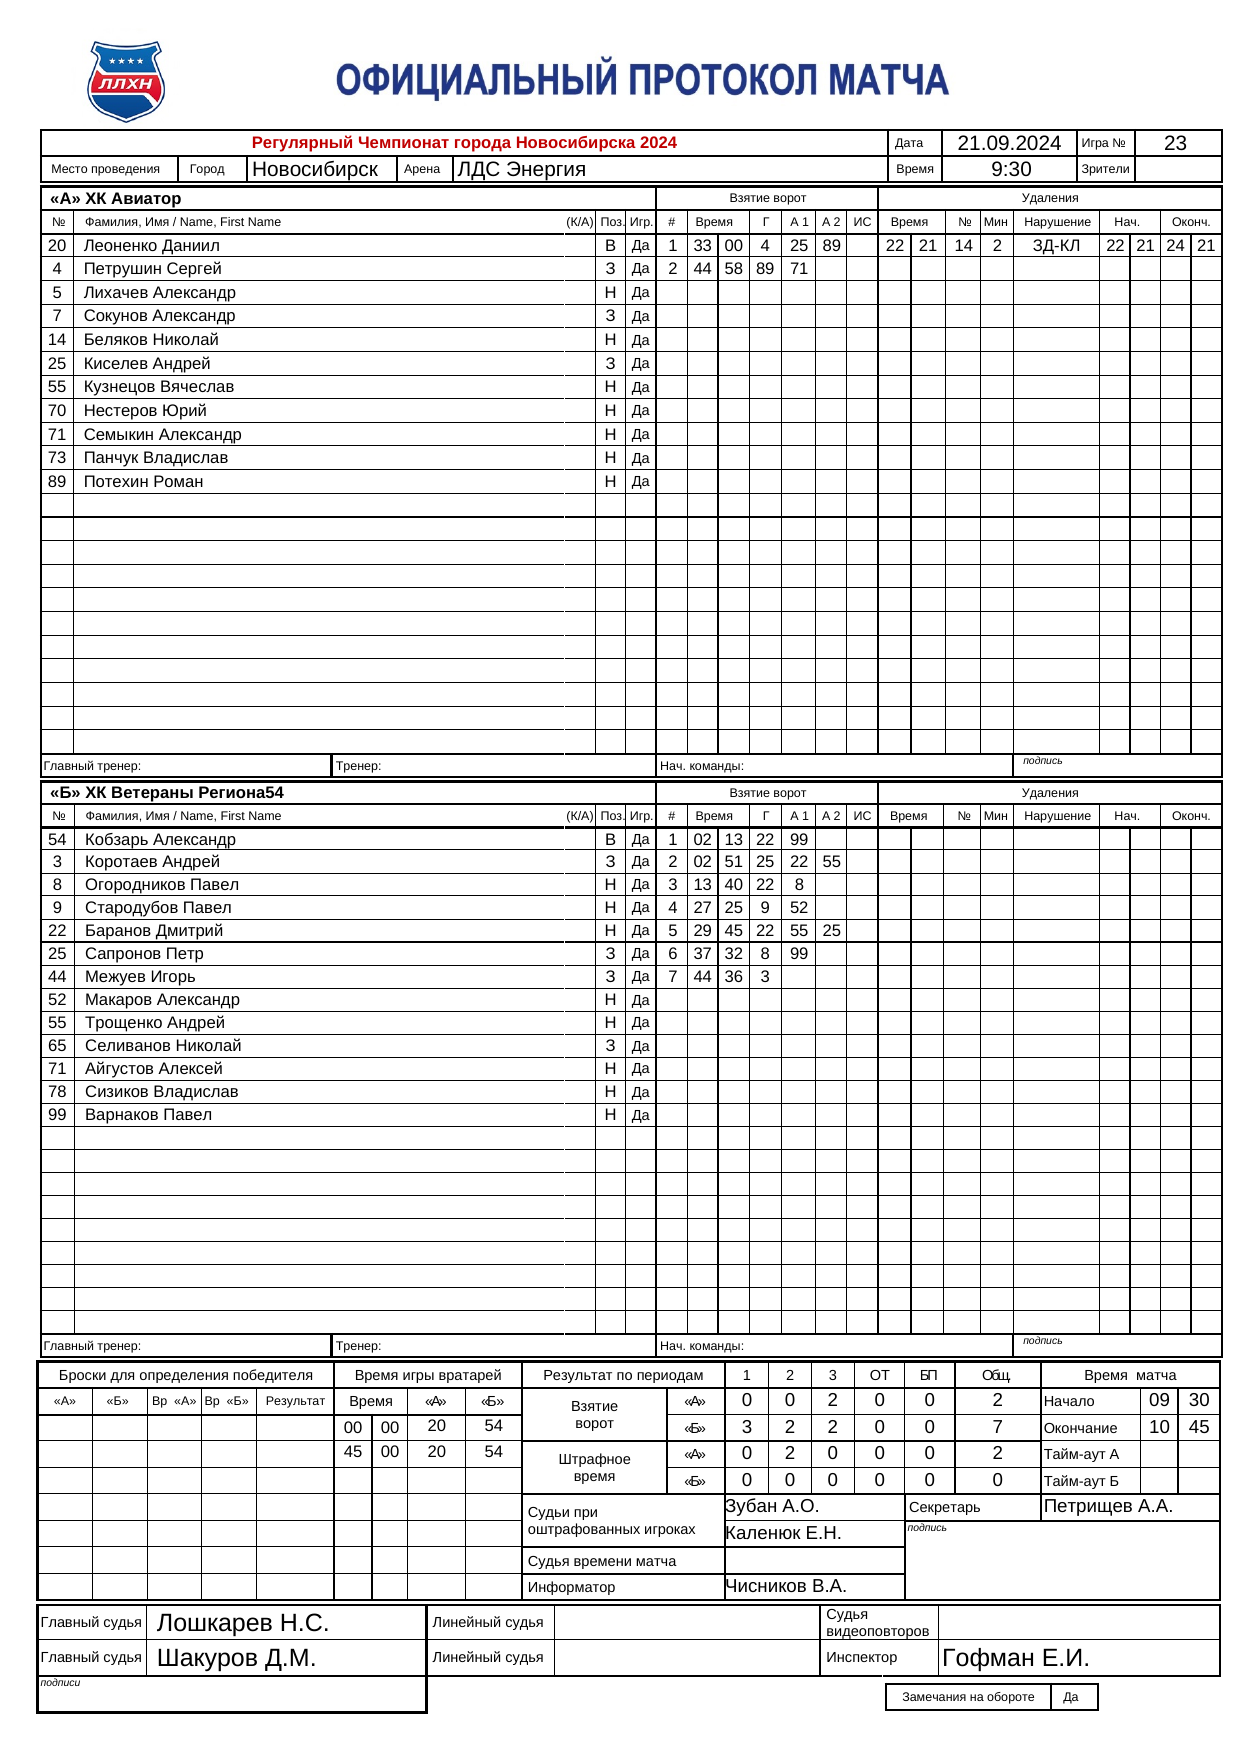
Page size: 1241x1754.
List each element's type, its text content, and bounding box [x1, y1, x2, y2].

table_cell [1131, 1058, 1160, 1079]
table_cell [879, 1265, 910, 1287]
table_cell [1100, 281, 1129, 303]
table_cell [657, 518, 687, 540]
table_header Да [1052, 1685, 1097, 1709]
table_cell [202, 1574, 256, 1599]
table_cell Время [879, 211, 945, 233]
table_header Взятие ворот [657, 783, 877, 803]
table_cell [74, 636, 564, 658]
table_cell [1192, 730, 1221, 753]
table_cell [202, 1521, 256, 1546]
table_cell [912, 1127, 943, 1149]
table_cell [1100, 707, 1129, 729]
table_cell [981, 399, 1013, 422]
table_cell Город [179, 157, 246, 181]
table_cell [1100, 565, 1129, 587]
table_cell [626, 1127, 655, 1149]
table_cell [1161, 1219, 1190, 1241]
table_cell [719, 328, 749, 351]
table_header ОТ [855, 1363, 904, 1387]
table_cell [1100, 1242, 1129, 1264]
table_cell [1131, 328, 1160, 351]
table_cell [847, 1242, 877, 1264]
table_cell [1161, 874, 1190, 895]
table_cell 2 [657, 257, 687, 280]
table_cell [944, 1242, 980, 1264]
table_cell [657, 612, 687, 634]
table_cell ЗД-КЛ [1014, 235, 1099, 256]
table_cell [782, 1288, 815, 1310]
table_cell [202, 1441, 256, 1467]
table_cell Да [626, 966, 655, 987]
table_cell [1131, 920, 1160, 941]
table_cell [657, 1035, 687, 1057]
table_cell [1161, 1265, 1190, 1287]
table_cell 73 [42, 446, 73, 469]
table_cell [565, 1081, 595, 1103]
table_cell 7 [956, 1415, 1040, 1440]
table_cell [782, 1058, 815, 1079]
table_cell [912, 1242, 943, 1264]
table_cell Штрафное время [523, 1442, 666, 1493]
table_cell [688, 659, 717, 682]
table_cell [408, 1494, 465, 1520]
table_cell [1100, 423, 1129, 445]
table_cell [688, 1150, 717, 1172]
table_cell 0 [726, 1468, 768, 1493]
table_cell [565, 989, 595, 1011]
table_cell [981, 376, 1013, 398]
table_cell [42, 518, 73, 540]
table_cell [939, 1606, 1219, 1639]
table_cell [912, 1104, 943, 1126]
table_cell 3 [657, 874, 687, 895]
table_cell [688, 328, 717, 351]
table_cell [373, 1494, 407, 1520]
table_cell [1014, 518, 1099, 540]
table_cell Время [688, 211, 749, 233]
table_cell [688, 1265, 717, 1287]
table_cell [466, 1468, 521, 1493]
table_cell 0 [855, 1468, 904, 1493]
table_cell [688, 376, 717, 398]
table_cell Да [626, 920, 655, 941]
table_cell 70 [42, 399, 73, 422]
table_cell Н [596, 1081, 625, 1103]
table_cell [782, 328, 815, 351]
table_cell [1100, 683, 1129, 706]
table_cell [1014, 874, 1099, 895]
table_cell [1131, 612, 1160, 634]
table_cell [1131, 588, 1160, 611]
table_cell Шакуров Д.М. [147, 1640, 425, 1675]
table_cell [257, 1468, 333, 1493]
table_cell 89 [42, 470, 73, 493]
table_cell [202, 1468, 256, 1493]
table_cell 2 [812, 1415, 854, 1440]
table_cell 99 [42, 1104, 74, 1126]
table_cell [879, 966, 910, 987]
table_cell [912, 423, 945, 445]
table_header 3 [812, 1363, 854, 1387]
table_cell [75, 1288, 564, 1310]
table_cell [879, 446, 910, 469]
table_cell [75, 1311, 564, 1333]
table_cell Время [879, 805, 943, 826]
table_cell 52 [782, 896, 815, 918]
table_cell З [596, 943, 625, 964]
table_cell [657, 446, 687, 469]
table_cell [816, 966, 846, 987]
table_cell [1192, 920, 1221, 941]
table_cell [565, 305, 595, 327]
table_cell Линейный судья [428, 1640, 554, 1675]
table_cell [657, 305, 687, 327]
table_cell [782, 352, 815, 374]
table_cell [373, 1521, 407, 1546]
table_cell [782, 659, 815, 682]
table_cell 9:30 [943, 157, 1076, 181]
table_cell [944, 829, 980, 849]
table_cell [912, 659, 945, 682]
table_header Взятие ворот [657, 188, 877, 209]
table_cell 37 [688, 943, 717, 964]
table_cell 0 [812, 1468, 854, 1493]
table_cell [565, 1288, 595, 1310]
table_cell [1161, 612, 1190, 634]
table_cell [782, 376, 815, 398]
table_cell [879, 659, 910, 682]
table_cell [657, 352, 687, 374]
table_cell [981, 1288, 1013, 1310]
table_cell [1014, 989, 1099, 1011]
table_cell Каленюк Е.Н. [726, 1521, 904, 1546]
table_cell [42, 1242, 74, 1264]
table_cell [1100, 1265, 1129, 1287]
table_cell [1161, 1012, 1190, 1033]
table_cell [912, 850, 943, 872]
table_cell [1014, 850, 1099, 872]
table_cell [1161, 1288, 1190, 1310]
table_cell [335, 1574, 371, 1599]
table_cell [1131, 707, 1160, 729]
table_cell З [596, 305, 625, 327]
table_cell Н [596, 399, 625, 422]
table_cell [657, 541, 687, 564]
table_cell [657, 588, 687, 611]
table_cell Главный тренер: [42, 755, 330, 776]
table_cell [981, 1196, 1013, 1218]
table_cell [912, 896, 943, 918]
table_cell [847, 612, 877, 634]
table_cell [1192, 565, 1221, 587]
table_cell Зрители [1078, 157, 1134, 181]
table_cell [1192, 1104, 1221, 1126]
table_cell 25 [782, 235, 815, 256]
table_cell [879, 541, 910, 564]
table_cell [1131, 1265, 1160, 1287]
table_cell [688, 281, 717, 303]
table_cell [555, 1640, 819, 1675]
table_cell [555, 1606, 819, 1639]
table_cell [1131, 423, 1160, 445]
table_cell [596, 588, 625, 611]
table_cell В [596, 235, 625, 256]
table_cell [847, 920, 877, 941]
table_cell З [596, 1035, 625, 1057]
table_cell [719, 659, 749, 682]
table_cell (К/А) [565, 805, 595, 826]
table_cell 0 [905, 1442, 954, 1467]
table_header 21.09.2024 [943, 131, 1076, 155]
table_cell Чисников В.А. [726, 1575, 904, 1599]
table_cell [981, 659, 1013, 682]
table_cell [1161, 989, 1190, 1011]
table_cell [1131, 943, 1160, 964]
table_cell [912, 943, 943, 964]
table_cell [1099, 1682, 1220, 1711]
table_cell [750, 730, 781, 753]
table_cell [42, 1311, 74, 1333]
table_cell [816, 1265, 846, 1287]
table_cell [74, 612, 564, 634]
table_cell [847, 1173, 877, 1195]
table_cell (К/А) [565, 211, 595, 233]
table_cell [596, 707, 625, 729]
table_cell [944, 1219, 980, 1241]
table_cell [1192, 257, 1221, 280]
table_cell # [657, 211, 687, 233]
table_cell 2 [956, 1389, 1040, 1413]
table_cell [912, 494, 945, 516]
table_cell [565, 565, 595, 587]
table_cell Кобзарь Александр [75, 829, 564, 849]
table_cell 20 [408, 1416, 465, 1440]
table_cell Н [596, 328, 625, 351]
table_cell [257, 1547, 333, 1573]
table_cell Мин [981, 805, 1013, 826]
table_cell [981, 1265, 1013, 1287]
table_cell [816, 281, 846, 303]
table_cell [1192, 399, 1221, 422]
table_cell 2 [956, 1442, 1040, 1467]
table_cell [1192, 1127, 1221, 1149]
table_cell [1131, 989, 1160, 1011]
table_cell Начало [1042, 1389, 1140, 1413]
table_cell Линейный судья [428, 1606, 554, 1639]
table_cell [1192, 943, 1221, 964]
table_cell [148, 1416, 201, 1440]
table_cell Да [626, 257, 655, 280]
table_cell Поз. [596, 805, 625, 826]
table_cell [981, 352, 1013, 374]
table_cell [981, 1242, 1013, 1264]
table_cell [596, 1265, 625, 1287]
table_cell [596, 683, 625, 706]
table_cell [1100, 518, 1129, 540]
table_cell З [596, 257, 625, 280]
table_cell [1192, 829, 1221, 849]
table_cell [782, 1150, 815, 1172]
table_cell [257, 1494, 333, 1520]
table_cell [1100, 636, 1129, 658]
table_cell Нарушение [1014, 211, 1099, 233]
table_cell [981, 328, 1013, 351]
table_cell [847, 257, 877, 280]
table_cell [879, 305, 910, 327]
table_cell [816, 683, 846, 706]
table_cell [42, 612, 73, 634]
table_cell [657, 730, 687, 753]
table_cell [816, 1311, 846, 1333]
table_cell [847, 1288, 877, 1310]
table_cell [1100, 1012, 1129, 1033]
table_cell 1 [657, 235, 687, 256]
table_cell 71 [782, 257, 815, 280]
table_cell [657, 328, 687, 351]
table_cell [466, 1494, 521, 1520]
table_cell [1100, 1104, 1129, 1126]
table_cell [816, 1242, 846, 1264]
table_cell [981, 1150, 1013, 1172]
table_cell [565, 1127, 595, 1149]
table_cell [42, 565, 73, 587]
table_cell [912, 328, 945, 351]
table_cell Н [596, 423, 625, 445]
table_cell [946, 636, 980, 658]
table_cell [946, 659, 980, 682]
table_cell Вр «Б» [202, 1389, 256, 1413]
table_cell [42, 707, 73, 729]
table_cell [879, 518, 910, 540]
table_cell [1100, 352, 1129, 374]
table_cell Фамилия, Имя / Name, First Name [74, 211, 565, 233]
table_cell [1192, 1265, 1221, 1287]
table_cell З [596, 966, 625, 987]
table_cell [719, 470, 749, 493]
table_cell [148, 1521, 201, 1546]
table_cell [626, 1150, 655, 1172]
table_cell [1179, 1468, 1219, 1493]
table_cell [1014, 1288, 1099, 1310]
table_cell [847, 943, 877, 964]
table_cell Макаров Александр [75, 989, 564, 1011]
table_cell [816, 1081, 846, 1103]
table_cell [750, 1196, 781, 1218]
table_cell [688, 1288, 717, 1310]
table_cell [816, 1012, 846, 1033]
table_cell [1100, 966, 1129, 987]
table_cell № [42, 805, 74, 826]
table_cell [750, 1104, 781, 1126]
table_cell Да [626, 989, 655, 1011]
table_cell [879, 1219, 910, 1241]
table_cell Арена [398, 157, 452, 181]
table_cell [912, 1196, 943, 1218]
table_cell Да [626, 1035, 655, 1057]
table_cell [42, 541, 73, 564]
table_cell [596, 494, 625, 516]
table_cell [750, 352, 781, 374]
table_cell [816, 376, 846, 398]
table_cell [879, 683, 910, 706]
table_cell [1192, 541, 1221, 564]
table_cell 0 [855, 1415, 904, 1440]
table_cell «Б» [668, 1415, 724, 1440]
table_cell [1014, 829, 1099, 849]
table_cell [1100, 1035, 1129, 1057]
table_cell [1100, 1288, 1129, 1310]
table_cell [1161, 1104, 1190, 1126]
table_cell [688, 352, 717, 374]
table_cell [1192, 874, 1221, 895]
table_cell [93, 1494, 147, 1520]
table_cell [719, 541, 749, 564]
table_cell [879, 1058, 910, 1079]
table_cell [1131, 683, 1160, 706]
table_cell Огородников Павел [75, 874, 564, 895]
table_cell [879, 920, 910, 941]
table_cell [1192, 1035, 1221, 1057]
table_cell [816, 896, 846, 918]
table_cell [782, 1242, 815, 1264]
table_cell [750, 1058, 781, 1079]
table_cell Да [626, 305, 655, 327]
table_cell 0 [905, 1415, 954, 1440]
table_cell [816, 989, 846, 1011]
table_cell [1014, 376, 1099, 398]
table_cell [1014, 1127, 1099, 1149]
table_cell [816, 829, 846, 849]
table_cell [946, 352, 980, 374]
table_cell [626, 1219, 655, 1241]
table_cell [1161, 1035, 1190, 1057]
table_cell [944, 1012, 980, 1033]
table_cell [847, 352, 877, 374]
table_cell [373, 1574, 407, 1599]
table_cell [257, 1574, 333, 1599]
table_cell [1014, 1242, 1099, 1264]
table_cell [93, 1416, 147, 1440]
table_cell [565, 423, 595, 445]
table_cell [750, 588, 781, 611]
table_cell [1161, 920, 1190, 941]
table_cell [688, 730, 717, 753]
table_cell [565, 850, 595, 872]
table_cell Гофман Е.И. [939, 1640, 1219, 1675]
table_cell [657, 636, 687, 658]
table_cell [1161, 1196, 1190, 1218]
table_cell [879, 423, 910, 445]
table_cell 27 [688, 896, 717, 918]
table_cell [847, 494, 877, 516]
table_cell [93, 1547, 147, 1573]
table_cell [1192, 1311, 1221, 1333]
table_cell [782, 446, 815, 469]
table_cell [1014, 920, 1099, 941]
table_cell [879, 730, 910, 753]
table_cell [42, 588, 73, 611]
table_cell [596, 1150, 625, 1172]
table_cell [1161, 565, 1190, 587]
table_cell [847, 989, 877, 1011]
table_cell [565, 1012, 595, 1033]
table_cell [1161, 328, 1190, 351]
table_cell [1192, 896, 1221, 918]
table_cell [1100, 1150, 1129, 1172]
table_cell 65 [42, 1035, 74, 1057]
table_cell 33 [688, 235, 717, 256]
table_cell Беляков Николай [74, 328, 564, 351]
table_cell [626, 1196, 655, 1218]
table_cell Да [626, 1081, 655, 1103]
table_cell [879, 707, 910, 729]
table_cell [1161, 730, 1190, 753]
table_cell [847, 588, 877, 611]
table_cell [944, 874, 980, 895]
table_cell [847, 518, 877, 540]
table_cell [1192, 966, 1221, 987]
table_cell [847, 659, 877, 682]
table_cell [1100, 1219, 1129, 1241]
table_cell [1131, 1288, 1160, 1310]
table_cell 21 [1131, 235, 1160, 256]
table_cell [946, 470, 980, 493]
table_cell [75, 1196, 564, 1218]
table_cell [335, 1547, 371, 1573]
table_cell [1131, 850, 1160, 872]
table_cell [657, 1081, 687, 1103]
table_cell [688, 588, 717, 611]
table_cell [373, 1547, 407, 1573]
table_cell [847, 235, 877, 256]
table_cell [1131, 896, 1160, 918]
table_cell [565, 920, 595, 941]
table_cell [750, 989, 781, 1011]
table_cell [688, 1035, 717, 1057]
table_cell [719, 683, 749, 706]
table_cell [1161, 541, 1190, 564]
table_cell [1014, 1035, 1099, 1057]
table_cell [657, 494, 687, 516]
table_cell [719, 1058, 749, 1079]
table_cell [657, 659, 687, 682]
table_cell [816, 730, 846, 753]
table_cell [1192, 1242, 1221, 1264]
table_cell [373, 1468, 407, 1493]
table_cell [1192, 328, 1221, 351]
table_cell [912, 399, 945, 422]
table_cell [847, 1196, 877, 1218]
table_cell 40 [719, 874, 749, 895]
table_cell [1100, 399, 1129, 422]
table_cell [74, 494, 564, 516]
table_cell [93, 1441, 147, 1467]
table_cell 20 [42, 235, 73, 256]
table_cell [847, 874, 877, 895]
table_cell [1161, 305, 1190, 327]
table_cell [912, 1265, 943, 1287]
table_cell [1161, 281, 1190, 303]
table_cell 2 [657, 850, 687, 872]
table_cell [1179, 1441, 1219, 1467]
table_cell 22 [750, 874, 781, 895]
table_cell [1100, 730, 1129, 753]
table_cell [42, 683, 73, 706]
table_cell Да [626, 446, 655, 469]
table_cell [750, 470, 781, 493]
table_cell [202, 1416, 256, 1440]
table_cell [912, 257, 945, 280]
table_cell [1014, 683, 1099, 706]
table_cell [1014, 1311, 1099, 1333]
table_cell [782, 470, 815, 493]
table_cell [1161, 470, 1190, 493]
table_cell [816, 565, 846, 587]
table_cell «А» [668, 1389, 724, 1413]
table_cell 0 [956, 1468, 1040, 1493]
table_cell [847, 328, 877, 351]
table_cell Оконч. [1161, 805, 1221, 826]
table_cell [879, 1081, 910, 1103]
table_cell [626, 730, 655, 753]
table_cell [688, 1196, 717, 1218]
table_cell [782, 966, 815, 987]
table_cell [879, 636, 910, 658]
table_cell [879, 1242, 910, 1264]
table_cell [782, 1012, 815, 1033]
table_cell [719, 1173, 749, 1195]
table_cell [816, 1035, 846, 1057]
table_cell «Б » [466, 1389, 521, 1413]
table_cell Нач. [1100, 805, 1160, 826]
table_cell [1192, 1012, 1221, 1033]
table_cell [726, 1548, 904, 1573]
table_cell Петрищев А.А. [1042, 1495, 1219, 1520]
table_cell [912, 470, 945, 493]
table_cell [466, 1574, 521, 1599]
table_cell [981, 281, 1013, 303]
table_cell [879, 1104, 910, 1126]
table_cell [816, 1127, 846, 1149]
table_cell Инспектор [821, 1640, 938, 1675]
table_cell «Б» [93, 1389, 147, 1413]
table_cell [565, 281, 595, 303]
table_cell [847, 565, 877, 587]
table_cell [981, 1104, 1013, 1126]
table_cell [565, 730, 595, 753]
table_cell [981, 446, 1013, 469]
table_cell [847, 1150, 877, 1172]
table_cell Панчук Владислав [74, 446, 564, 469]
table_cell [657, 423, 687, 445]
table_cell [1161, 588, 1190, 611]
table_cell [1141, 1441, 1177, 1467]
table_cell [74, 683, 564, 706]
table_cell [1100, 1173, 1129, 1195]
table_cell [657, 565, 687, 587]
picture [5, 28, 1179, 129]
table_cell [1131, 352, 1160, 374]
table_cell 22 [42, 920, 74, 941]
table_cell ЛДС Энергия [454, 157, 887, 181]
table_cell [1014, 352, 1099, 374]
table_cell [750, 376, 781, 398]
table_cell [657, 1265, 687, 1287]
table_cell [1161, 257, 1190, 280]
table_cell [944, 989, 980, 1011]
table_cell [1100, 1081, 1129, 1103]
table_cell [981, 612, 1013, 634]
table_cell [1100, 257, 1129, 280]
table_cell 00 [335, 1416, 371, 1440]
table_cell [944, 943, 980, 964]
table_cell [1100, 850, 1129, 872]
table_cell [816, 423, 846, 445]
table_cell [565, 1173, 595, 1195]
table_cell [408, 1574, 465, 1599]
table_cell [879, 829, 910, 849]
table_cell Время [889, 157, 941, 181]
table_cell 22 [1100, 235, 1129, 256]
table_cell «Б» [668, 1468, 724, 1493]
table_cell [75, 1127, 564, 1149]
table_cell [466, 1547, 521, 1573]
table_cell [42, 730, 73, 753]
table_cell [688, 423, 717, 445]
table_cell Н [596, 874, 625, 895]
table_cell [626, 636, 655, 658]
table_cell [657, 1242, 687, 1264]
table_cell Трощенко Андрей [75, 1012, 564, 1033]
table_cell [879, 1196, 910, 1218]
table_cell [719, 565, 749, 587]
table_cell [688, 683, 717, 706]
table_cell [981, 1081, 1013, 1103]
table_header Общ. [956, 1363, 1040, 1387]
table_cell Тренер: [333, 1335, 655, 1356]
table_cell [883, 1677, 1220, 1681]
table_cell [148, 1441, 201, 1467]
table_cell 55 [42, 376, 73, 398]
table_cell [688, 565, 717, 587]
table_cell [847, 1035, 877, 1057]
table_cell [912, 281, 945, 303]
table_cell [946, 518, 980, 540]
table_cell [428, 1677, 882, 1711]
table_cell [912, 1081, 943, 1103]
table_cell [1131, 470, 1160, 493]
table_cell [946, 305, 980, 327]
table_cell [93, 1574, 147, 1599]
table_cell 99 [782, 829, 815, 849]
table_cell [657, 1104, 687, 1126]
table_cell [946, 423, 980, 445]
table_cell [74, 518, 564, 540]
table_cell [750, 1311, 781, 1333]
table_cell [879, 328, 910, 351]
table_cell [688, 305, 717, 327]
table_cell [912, 446, 945, 469]
table_cell [1100, 588, 1129, 611]
table_cell [782, 541, 815, 564]
table_cell [688, 1058, 717, 1079]
table_cell [719, 1104, 749, 1126]
table_cell [847, 1127, 877, 1149]
table_cell Селиванов Николай [75, 1035, 564, 1057]
table_cell [847, 1265, 877, 1287]
table_cell [626, 683, 655, 706]
table_cell [688, 1104, 717, 1126]
table_cell [1131, 1012, 1160, 1033]
table_cell [750, 1035, 781, 1057]
table_cell [1192, 612, 1221, 634]
table_cell [750, 1173, 781, 1195]
table_cell [657, 683, 687, 706]
table_cell [74, 541, 564, 564]
table_cell [879, 1311, 910, 1333]
table_cell 25 [42, 352, 73, 374]
table_cell 45 [335, 1441, 371, 1467]
table_cell [42, 494, 73, 516]
table_cell [879, 1127, 910, 1149]
table_cell [1100, 920, 1129, 941]
table_cell [719, 423, 749, 445]
table_cell [750, 1219, 781, 1241]
table_cell [847, 446, 877, 469]
table_cell [688, 494, 717, 516]
table_cell [1161, 1127, 1190, 1149]
table_cell Да [626, 1012, 655, 1033]
table_cell [944, 1196, 980, 1218]
table_cell Да [626, 1104, 655, 1126]
table_cell [657, 1127, 687, 1149]
table_cell Н [596, 1058, 625, 1079]
table_cell [42, 1219, 74, 1241]
table_cell [596, 1127, 625, 1149]
table_cell [981, 470, 1013, 493]
table_cell [1161, 850, 1190, 872]
table_cell Сокунов Александр [74, 305, 564, 327]
table_cell [1161, 518, 1190, 540]
table_cell [946, 612, 980, 634]
table_cell [1161, 1242, 1190, 1264]
table_cell [657, 1311, 687, 1333]
table_cell [657, 1288, 687, 1310]
table_cell [946, 541, 980, 564]
table_cell Секретарь [906, 1495, 1040, 1520]
table_cell № [946, 211, 980, 233]
table_cell [816, 874, 846, 895]
table_cell [1014, 399, 1099, 422]
table_cell [657, 1196, 687, 1218]
table_cell [688, 1219, 717, 1241]
table_cell подписи [39, 1677, 425, 1711]
table_cell [981, 1173, 1013, 1195]
table_cell [879, 1173, 910, 1195]
table_cell [39, 1494, 92, 1520]
table_cell [1192, 1150, 1221, 1172]
table_cell [1014, 257, 1099, 280]
table_cell [565, 966, 595, 987]
table_cell [879, 470, 910, 493]
table_cell [782, 1311, 815, 1333]
table_cell [946, 588, 980, 611]
table_cell [981, 874, 1013, 895]
table_cell [981, 518, 1013, 540]
table_cell [1192, 1219, 1221, 1241]
table_cell 0 [812, 1442, 854, 1467]
table_cell [981, 1012, 1013, 1033]
table_cell [1100, 1127, 1129, 1149]
table_cell Стародубов Павел [75, 896, 564, 918]
table_cell [750, 281, 781, 303]
table_cell Кузнецов Вячеслав [74, 376, 564, 398]
table_cell [565, 1150, 595, 1172]
table_cell 8 [782, 874, 815, 895]
table_cell [596, 730, 625, 753]
table_cell 00 [719, 235, 749, 256]
table_cell [719, 305, 749, 327]
table_cell Судья видеоповторов [821, 1606, 938, 1639]
table_cell [688, 1311, 717, 1333]
table_cell Оконч. [1161, 211, 1221, 233]
table_cell [816, 305, 846, 327]
table_cell [981, 707, 1013, 729]
table_cell [1161, 1311, 1190, 1333]
table_cell [1192, 494, 1221, 516]
table_cell Да [626, 235, 655, 256]
table_cell З [596, 850, 625, 872]
table_cell Да [626, 352, 655, 374]
table_cell [1100, 376, 1129, 398]
table_cell [626, 1311, 655, 1333]
table_cell [879, 399, 910, 422]
table_cell Н [596, 281, 625, 303]
table_cell 44 [42, 966, 74, 987]
table_cell 21 [912, 235, 945, 256]
table_cell 45 [1179, 1415, 1219, 1440]
table_cell [912, 376, 945, 398]
table_cell [750, 1265, 781, 1287]
table_cell [1014, 966, 1099, 987]
table_cell подпись [1014, 755, 1221, 776]
table_cell [1161, 446, 1190, 469]
table_cell 09 [1141, 1389, 1177, 1413]
table_cell [1192, 376, 1221, 398]
table_cell [688, 518, 717, 540]
table_cell [981, 730, 1013, 753]
table_cell [565, 612, 595, 634]
table_cell [74, 730, 564, 753]
table_cell [565, 235, 595, 256]
table_cell [596, 518, 625, 540]
table_cell [981, 305, 1013, 327]
table_cell [1014, 423, 1099, 445]
table_cell [719, 989, 749, 1011]
table_cell [879, 989, 910, 1011]
table_cell 29 [688, 920, 717, 941]
table_cell [816, 659, 846, 682]
table_cell [719, 1150, 749, 1172]
table_cell Н [596, 896, 625, 918]
table_cell [1014, 494, 1099, 516]
table_cell А 2 [816, 211, 846, 233]
table_cell В [596, 829, 625, 849]
table_cell Да [626, 943, 655, 964]
table_cell 0 [905, 1468, 954, 1493]
table_cell [1100, 1058, 1129, 1079]
table_cell Н [596, 446, 625, 469]
table_cell [408, 1521, 465, 1546]
table_cell 22 [750, 920, 781, 941]
table_cell [466, 1521, 521, 1546]
table_cell «А» [668, 1442, 724, 1467]
table_cell Информатор [523, 1575, 724, 1599]
table_cell [1131, 1173, 1160, 1195]
table_cell [1014, 896, 1099, 918]
table_cell [565, 470, 595, 493]
table_cell [816, 612, 846, 634]
table_cell [1014, 470, 1099, 493]
table_cell Сизиков Владислав [75, 1081, 564, 1103]
table_header 2 [769, 1363, 811, 1387]
table_cell Судья времени матча [523, 1548, 724, 1573]
table_cell [847, 1058, 877, 1079]
table_cell [565, 1311, 595, 1333]
table_cell [981, 896, 1013, 918]
table_cell [75, 1242, 564, 1264]
table_cell [847, 636, 877, 658]
table_cell [750, 636, 781, 658]
table_cell [782, 1035, 815, 1057]
table_cell [688, 470, 717, 493]
table_cell [257, 1441, 333, 1467]
table_cell [596, 541, 625, 564]
table_cell [657, 707, 687, 729]
table_cell [782, 494, 815, 516]
table_cell 0 [769, 1389, 811, 1413]
table_cell Н [596, 989, 625, 1011]
table_cell [42, 1173, 74, 1195]
table_cell [1192, 1196, 1221, 1218]
table_cell [39, 1468, 92, 1493]
table_cell 44 [688, 966, 717, 987]
table_cell [565, 636, 595, 658]
table_cell [565, 1104, 595, 1126]
table_cell [688, 399, 717, 422]
table_cell [39, 1416, 92, 1440]
table_cell Н [596, 470, 625, 493]
table_cell [1131, 730, 1160, 753]
table_cell [75, 1150, 564, 1172]
table_cell [847, 896, 877, 918]
table_cell [847, 829, 877, 849]
table_cell [847, 423, 877, 445]
table_cell Нач. [1100, 211, 1160, 233]
table_cell [1136, 157, 1221, 181]
table_cell [565, 1196, 595, 1218]
table_cell [946, 446, 980, 469]
table_cell [816, 1219, 846, 1241]
table_cell [847, 470, 877, 493]
table_cell [596, 1311, 625, 1333]
table_header Игра № [1078, 131, 1134, 155]
table_cell [816, 943, 846, 964]
table_cell Место проведения [42, 157, 177, 181]
table_cell 2 [812, 1389, 854, 1413]
table_cell [1192, 636, 1221, 658]
table_cell [879, 588, 910, 611]
table_cell [565, 707, 595, 729]
table_cell [816, 541, 846, 564]
table_cell [912, 1150, 943, 1172]
table_cell [565, 896, 595, 918]
table_cell Да [626, 850, 655, 872]
table_cell [847, 1219, 877, 1241]
table_cell [847, 1012, 877, 1033]
table_cell [1014, 636, 1099, 658]
table_cell 2 [769, 1415, 811, 1440]
table_cell [981, 943, 1013, 964]
table_cell [1131, 1035, 1160, 1057]
table_cell [782, 423, 815, 445]
table_cell Игр. [626, 211, 655, 233]
table_cell [1192, 989, 1221, 1011]
table_cell [1161, 636, 1190, 658]
table_cell [42, 1265, 74, 1287]
table_header Результат по периодам [523, 1363, 724, 1387]
table_cell 25 [816, 920, 846, 941]
table_cell [626, 1173, 655, 1195]
table_cell [1100, 305, 1129, 327]
table_cell [657, 989, 687, 1011]
table_cell [879, 565, 910, 587]
table_cell [565, 659, 595, 682]
table_cell 0 [855, 1442, 904, 1467]
table_cell Потехин Роман [74, 470, 564, 493]
table_cell [657, 1012, 687, 1033]
table_cell [565, 683, 595, 706]
table_cell [981, 850, 1013, 872]
table_cell [565, 1035, 595, 1057]
table_cell [1014, 1104, 1099, 1126]
table_cell [750, 707, 781, 729]
table_cell Зубан А.О. [726, 1495, 904, 1520]
table_cell [1131, 659, 1160, 682]
table_cell [565, 1058, 595, 1079]
table_cell [719, 1265, 749, 1287]
table_cell [657, 470, 687, 493]
table_cell 58 [719, 257, 749, 280]
table_cell [879, 896, 910, 918]
table_cell [946, 565, 980, 587]
table_cell ИС [847, 805, 877, 826]
table_cell [1192, 352, 1221, 374]
table_cell 3 [726, 1415, 768, 1440]
table_cell 02 [688, 829, 717, 849]
table_cell [1161, 1081, 1190, 1103]
table_cell [912, 1173, 943, 1195]
table_cell [981, 1127, 1013, 1149]
table_cell [946, 281, 980, 303]
table_cell Леоненко Даниил [74, 235, 564, 256]
table_cell 71 [42, 1058, 74, 1079]
table_cell 14 [946, 235, 980, 256]
table_cell Время [688, 805, 749, 826]
table_header Время игры вратарей [335, 1363, 521, 1387]
table_cell 00 [373, 1441, 407, 1467]
table_cell [782, 636, 815, 658]
table_cell 3 [42, 850, 74, 872]
table_cell Семыкин Александр [74, 423, 564, 445]
table_cell [847, 683, 877, 706]
table_cell [1161, 1150, 1190, 1172]
table_cell [1014, 446, 1099, 469]
table_cell 4 [750, 235, 781, 256]
table_cell [565, 1265, 595, 1287]
table_cell [596, 1173, 625, 1195]
table_cell [750, 541, 781, 564]
table_cell «А» [39, 1389, 92, 1413]
table_cell [912, 1035, 943, 1057]
table_cell [335, 1494, 371, 1520]
table_cell Баранов Дмитрий [75, 920, 564, 941]
table_cell [981, 565, 1013, 587]
table_cell [257, 1521, 333, 1546]
table_cell [719, 1311, 749, 1333]
table_cell [719, 281, 749, 303]
table_cell [1161, 829, 1190, 849]
table_cell [782, 399, 815, 422]
table_cell [148, 1574, 201, 1599]
table_cell А 1 [782, 211, 815, 233]
table_cell 25 [719, 896, 749, 918]
table_cell 0 [905, 1389, 954, 1413]
table_cell [1192, 850, 1221, 872]
table_cell № [42, 211, 73, 233]
table_cell [944, 1150, 980, 1172]
table_cell [912, 612, 945, 634]
table_cell [626, 518, 655, 540]
table_cell [565, 518, 595, 540]
table_cell 51 [719, 850, 749, 872]
table_cell [782, 1104, 815, 1126]
table_cell Окончание [1042, 1415, 1140, 1440]
table_cell [565, 352, 595, 374]
table_cell [946, 399, 980, 422]
table_cell «А» [408, 1389, 465, 1413]
table_cell 10 [1141, 1415, 1177, 1440]
table_cell [847, 730, 877, 753]
table_cell [944, 966, 980, 987]
table_cell [596, 1219, 625, 1241]
table_cell [944, 1081, 980, 1103]
table_cell [1014, 588, 1099, 611]
table_cell [912, 352, 945, 374]
table_cell [1192, 470, 1221, 493]
table_cell [75, 1219, 564, 1241]
table_cell [1100, 896, 1129, 918]
table_cell [657, 1150, 687, 1172]
table_cell [1014, 659, 1099, 682]
table_cell [626, 612, 655, 634]
table_header 23 [1136, 131, 1221, 155]
table_header Регулярный Чемпионат города Новосибирска 2024 [42, 131, 887, 155]
table_cell Мин [981, 211, 1013, 233]
table_cell [719, 518, 749, 540]
table_cell [944, 850, 980, 872]
table_cell [1161, 1173, 1190, 1195]
table_cell [719, 376, 749, 398]
table_cell [565, 399, 595, 422]
table_cell [782, 730, 815, 753]
table_cell [944, 1173, 980, 1195]
table_cell [782, 518, 815, 540]
table_cell [719, 588, 749, 611]
table_cell [1161, 399, 1190, 422]
table_header Время матча [1042, 1363, 1219, 1387]
table_cell [719, 612, 749, 634]
table_cell [879, 612, 910, 634]
table_cell [596, 612, 625, 634]
table_cell [981, 257, 1013, 280]
table_cell [981, 966, 1013, 987]
table_cell [750, 494, 781, 516]
table_cell [750, 305, 781, 327]
table_cell 54 [466, 1416, 521, 1440]
table_cell 20 [408, 1441, 465, 1467]
table_cell Варнаков Павел [75, 1104, 564, 1126]
table_cell [879, 376, 910, 398]
table_cell [847, 1104, 877, 1126]
table_cell [944, 1127, 980, 1149]
table_cell [719, 730, 749, 753]
table_cell [1131, 305, 1160, 327]
table_cell [93, 1521, 147, 1546]
table_cell [1014, 707, 1099, 729]
table_cell # [657, 805, 687, 826]
table_cell [912, 730, 945, 753]
table_header Дата [889, 131, 941, 155]
table_cell 24 [1161, 235, 1190, 256]
table_cell 02 [688, 850, 717, 872]
table_cell [626, 494, 655, 516]
table_cell [626, 659, 655, 682]
table_cell [719, 446, 749, 469]
table_cell [912, 683, 945, 706]
table_cell [750, 565, 781, 587]
table_cell [847, 376, 877, 398]
table_cell 32 [719, 943, 749, 964]
table_cell Да [626, 1058, 655, 1079]
table_cell [719, 1219, 749, 1241]
table_cell Лошкарев Н.С. [147, 1606, 425, 1639]
table_cell 4 [657, 896, 687, 918]
table_cell [1014, 612, 1099, 634]
table_cell [1131, 518, 1160, 540]
table_cell [74, 588, 564, 611]
table_cell [1014, 281, 1099, 303]
table_cell [719, 1035, 749, 1057]
table_cell [1131, 446, 1160, 469]
table_cell [816, 1150, 846, 1172]
table_cell [1014, 1058, 1099, 1079]
table_cell [565, 829, 595, 849]
table_cell Петрушин Сергей [74, 257, 564, 280]
table_cell 6 [657, 943, 687, 964]
table_cell [719, 1081, 749, 1103]
table_cell [1014, 565, 1099, 587]
table_cell [39, 1441, 92, 1467]
table_header БП [905, 1363, 954, 1387]
table_cell [981, 829, 1013, 849]
table_cell [719, 1127, 749, 1149]
table_cell [1131, 966, 1160, 987]
table_cell [847, 707, 877, 729]
table_cell [944, 920, 980, 941]
table_cell [719, 1288, 749, 1310]
table_cell [719, 636, 749, 658]
table_cell [719, 399, 749, 422]
table_cell 13 [688, 874, 717, 895]
table_cell 52 [42, 989, 74, 1011]
table_cell [688, 989, 717, 1011]
table_cell [626, 588, 655, 611]
table_header 1 [726, 1363, 768, 1387]
table_cell 89 [816, 235, 846, 256]
table_cell [565, 257, 595, 280]
table_cell [148, 1547, 201, 1573]
table_cell [816, 707, 846, 729]
table_cell [750, 1242, 781, 1264]
table_cell [981, 683, 1013, 706]
table_cell [1131, 494, 1160, 516]
table_cell [1014, 943, 1099, 964]
table_cell [1100, 829, 1129, 849]
table_cell [1131, 1127, 1160, 1149]
table_cell 8 [42, 874, 74, 895]
table_cell 8 [750, 943, 781, 964]
table_cell [596, 1196, 625, 1218]
table_cell [42, 1288, 74, 1310]
table_cell Судьи при оштрафованных игроках [523, 1495, 724, 1546]
table_cell [750, 683, 781, 706]
table_cell [596, 659, 625, 682]
table_cell [981, 541, 1013, 564]
table_cell Сапронов Петр [75, 943, 564, 964]
table_cell [42, 1127, 74, 1149]
table_cell [408, 1468, 465, 1493]
table_cell [816, 257, 846, 280]
table_cell [565, 376, 595, 398]
table_cell [39, 1521, 92, 1546]
table_cell ИС [847, 211, 877, 233]
table_cell 13 [719, 829, 749, 849]
table_cell [879, 494, 910, 516]
table_cell [944, 1311, 980, 1333]
table_cell Да [626, 874, 655, 895]
table_cell [93, 1468, 147, 1493]
table_cell [879, 1288, 910, 1310]
table_cell [1131, 376, 1160, 398]
table_cell 45 [719, 920, 749, 941]
table_cell [1161, 1058, 1190, 1079]
table_cell [750, 423, 781, 445]
table_cell Да [626, 281, 655, 303]
table_cell Взятие ворот [523, 1389, 666, 1440]
table_cell [750, 1127, 781, 1149]
table_cell Тайм-аут Б [1042, 1468, 1140, 1493]
table_cell Нестеров Юрий [74, 399, 564, 422]
table_cell [847, 305, 877, 327]
table_cell 55 [782, 920, 815, 941]
table_cell [946, 257, 980, 280]
table_cell [816, 399, 846, 422]
table_cell [912, 966, 943, 987]
table_cell 78 [42, 1081, 74, 1103]
table_cell [1192, 446, 1221, 469]
table_cell [565, 588, 595, 611]
table_cell [1161, 352, 1190, 374]
table_cell [879, 943, 910, 964]
table_cell [565, 328, 595, 351]
table_cell [816, 636, 846, 658]
table_cell [719, 1242, 749, 1264]
table_cell [1192, 281, 1221, 303]
table_cell [912, 989, 943, 1011]
table_cell [657, 1219, 687, 1241]
table_cell Поз. [596, 211, 625, 233]
table_cell [565, 494, 595, 516]
table_cell [1131, 1104, 1160, 1126]
table_cell [1131, 829, 1160, 849]
table_cell [946, 376, 980, 398]
table_cell [912, 920, 943, 941]
table_cell [626, 1265, 655, 1287]
table_cell [1192, 423, 1221, 445]
table_cell [1192, 1058, 1221, 1079]
table_cell 22 [879, 235, 910, 256]
table_cell [879, 1012, 910, 1033]
table_header «Б» ХК Ветераны Региона54 [42, 783, 655, 803]
table_cell 30 [1179, 1389, 1219, 1413]
table_cell [1192, 588, 1221, 611]
table_cell [1161, 494, 1190, 516]
table_cell [596, 1288, 625, 1310]
table_cell [688, 1127, 717, 1149]
table_cell [1014, 328, 1099, 351]
table_cell [1131, 636, 1160, 658]
table_cell [912, 588, 945, 611]
table_cell [1100, 470, 1129, 493]
table_cell [816, 518, 846, 540]
table_cell [912, 874, 943, 895]
table_cell [657, 1058, 687, 1079]
table_cell 22 [782, 850, 815, 872]
table_cell [1131, 257, 1160, 280]
table_header «А» ХК Авиатор [42, 188, 655, 209]
table_cell № [944, 805, 980, 826]
table_cell [912, 1288, 943, 1310]
table_cell [39, 1547, 92, 1573]
table_cell [981, 1035, 1013, 1057]
table_cell 21 [1192, 235, 1221, 256]
table_cell [912, 1219, 943, 1241]
table_cell Да [626, 399, 655, 422]
table_cell [782, 707, 815, 729]
table_cell [1014, 305, 1099, 327]
table_cell [782, 1127, 815, 1149]
table_cell [1014, 730, 1099, 753]
table_cell [688, 636, 717, 658]
table_cell [688, 1081, 717, 1103]
table_cell Межуев Игорь [75, 966, 564, 987]
table_cell [657, 1173, 687, 1195]
table_cell 0 [855, 1389, 904, 1413]
table_cell [879, 1150, 910, 1172]
table_cell 25 [42, 943, 74, 964]
table_cell [782, 989, 815, 1011]
table_cell [750, 1012, 781, 1033]
table_cell Тайм-аут А [1042, 1441, 1140, 1467]
table_cell [1161, 659, 1190, 682]
table_cell [1192, 1081, 1221, 1103]
table_cell [688, 707, 717, 729]
table_cell Игр. [626, 805, 655, 826]
table_cell [847, 1081, 877, 1103]
table_cell Да [626, 376, 655, 398]
table_cell [847, 399, 877, 422]
table_cell [816, 446, 846, 469]
table_cell [1100, 659, 1129, 682]
table_cell 5 [42, 281, 73, 303]
table_cell [1100, 943, 1129, 964]
table_cell [1014, 1012, 1099, 1033]
table_cell [981, 920, 1013, 941]
table_cell [912, 565, 945, 587]
table_cell [39, 1574, 92, 1599]
table_cell [657, 399, 687, 422]
table_cell 0 [726, 1442, 768, 1467]
table_cell Н [596, 1012, 625, 1033]
table_cell [1014, 1265, 1099, 1287]
table_cell [1141, 1468, 1177, 1493]
table_cell [1100, 446, 1129, 469]
table_cell [1161, 943, 1190, 964]
table_cell [1100, 541, 1129, 564]
table_cell [42, 1150, 74, 1172]
table_cell [596, 565, 625, 587]
table_cell Г [750, 211, 781, 233]
table_cell [847, 541, 877, 564]
table_cell [1161, 423, 1190, 445]
table_cell Вр «А» [148, 1389, 201, 1413]
table_cell [75, 1173, 564, 1195]
table_cell [688, 1173, 717, 1195]
table_cell [879, 850, 910, 872]
table_cell [688, 612, 717, 634]
table_cell [1192, 1173, 1221, 1195]
table_cell [1131, 565, 1160, 587]
table_cell [750, 1150, 781, 1172]
table_cell [657, 281, 687, 303]
table_cell [1014, 1196, 1099, 1218]
table_cell [1192, 305, 1221, 327]
table_cell [782, 305, 815, 327]
table_cell Коротаев Андрей [75, 850, 564, 872]
table_cell [1014, 1173, 1099, 1195]
table_cell [1161, 683, 1190, 706]
table_cell Новосибирск [248, 157, 396, 181]
table_header Замечания на обороте [887, 1685, 1050, 1709]
table_cell 9 [750, 896, 781, 918]
table_cell [879, 281, 910, 303]
table_cell [879, 257, 910, 280]
table_cell [1100, 1311, 1129, 1333]
table_cell 00 [373, 1416, 407, 1440]
table_cell [750, 328, 781, 351]
table_cell 71 [42, 423, 73, 445]
table_cell [1014, 1150, 1099, 1172]
table_cell [946, 683, 980, 706]
table_cell [74, 659, 564, 682]
table_cell [782, 1265, 815, 1287]
table_cell [1131, 1081, 1160, 1103]
table_cell Лихачев Александр [74, 281, 564, 303]
table_cell [946, 707, 980, 729]
table_cell [42, 1196, 74, 1218]
table_cell [626, 707, 655, 729]
table_cell [944, 1104, 980, 1126]
table_cell 14 [42, 328, 73, 351]
table_cell А 1 [782, 805, 815, 826]
table_cell [816, 1058, 846, 1079]
table_cell [1100, 874, 1129, 895]
table_cell [74, 707, 564, 729]
table_cell [408, 1547, 465, 1573]
table_cell [688, 1012, 717, 1033]
table_cell Результат [257, 1389, 333, 1413]
table_cell [782, 683, 815, 706]
table_cell [626, 541, 655, 564]
table_cell Н [596, 920, 625, 941]
table_cell [148, 1494, 201, 1520]
table_cell [879, 874, 910, 895]
table_cell Время [335, 1389, 407, 1413]
table_cell [1131, 1242, 1160, 1264]
table_cell [1131, 399, 1160, 422]
table_cell [912, 518, 945, 540]
table_cell [981, 1219, 1013, 1241]
table_cell [816, 1173, 846, 1195]
table_cell [202, 1494, 256, 1520]
table_cell [1161, 376, 1190, 398]
table_cell Да [626, 423, 655, 445]
table_header Удаления [879, 783, 1221, 803]
table_cell 2 [769, 1442, 811, 1467]
table_cell [1014, 1219, 1099, 1241]
table_cell [847, 850, 877, 872]
table_cell [1161, 707, 1190, 729]
table_cell [816, 328, 846, 351]
table_cell 25 [750, 850, 781, 872]
table_cell [750, 446, 781, 469]
table_cell [565, 943, 595, 964]
table_cell [257, 1416, 333, 1440]
table_cell Главный судья [39, 1640, 146, 1675]
table_cell [626, 1242, 655, 1264]
table_cell Н [596, 1104, 625, 1126]
table_cell 55 [42, 1012, 74, 1033]
table_cell [1014, 1081, 1099, 1103]
table_cell [944, 896, 980, 918]
table_cell [879, 352, 910, 374]
table_cell [657, 376, 687, 398]
table_cell [1192, 707, 1221, 729]
table_cell [816, 470, 846, 493]
table_cell [847, 281, 877, 303]
table_cell Г [750, 805, 781, 826]
table_cell [148, 1468, 201, 1493]
table_cell [335, 1468, 371, 1493]
table_cell Нач. команды: [657, 755, 1012, 776]
table_cell [1100, 494, 1129, 516]
table_cell Нач. команды: [657, 1335, 1012, 1356]
table_cell 99 [782, 943, 815, 964]
table_cell [782, 281, 815, 303]
table_cell [688, 1242, 717, 1264]
table_cell [719, 1012, 749, 1033]
table_cell 5 [657, 920, 687, 941]
table_cell [750, 659, 781, 682]
table_cell [816, 1288, 846, 1310]
table_cell [944, 1265, 980, 1287]
table_cell [596, 1242, 625, 1264]
table_cell [1131, 281, 1160, 303]
table_cell [1161, 966, 1190, 987]
table_cell [782, 565, 815, 587]
table_cell [946, 328, 980, 351]
table_cell [626, 565, 655, 587]
table_cell [1131, 1219, 1160, 1241]
table_cell Тренер: [333, 755, 655, 776]
table_cell [981, 1311, 1013, 1333]
table_cell [981, 423, 1013, 445]
table_cell 7 [42, 305, 73, 327]
table_cell [944, 1288, 980, 1310]
table_cell [782, 588, 815, 611]
table_cell [719, 1196, 749, 1218]
table_cell Да [626, 470, 655, 493]
table_cell 55 [816, 850, 846, 872]
table_cell Н [596, 376, 625, 398]
table_cell [1131, 1196, 1160, 1218]
table_cell [335, 1521, 371, 1546]
table_cell 1 [657, 829, 687, 849]
table_cell 22 [750, 829, 781, 849]
table_cell [1100, 1196, 1129, 1218]
table_cell [816, 352, 846, 374]
table_cell Главный судья [39, 1606, 146, 1639]
table_cell [816, 1196, 846, 1218]
table_header Удаления [879, 188, 1221, 209]
table_cell [750, 1081, 781, 1103]
table_cell [1131, 1311, 1160, 1333]
table_cell [816, 494, 846, 516]
table_cell [782, 1173, 815, 1195]
table_cell [1014, 541, 1099, 564]
table_cell [981, 1058, 1013, 1079]
table_cell [565, 541, 595, 564]
table_cell [981, 989, 1013, 1011]
table_cell [912, 829, 943, 849]
table_cell [816, 1104, 846, 1126]
table_cell [719, 494, 749, 516]
table_cell [1192, 518, 1221, 540]
table_cell [981, 588, 1013, 611]
table_cell [1100, 989, 1129, 1011]
table_cell [1131, 874, 1160, 895]
table_cell Да [626, 896, 655, 918]
table_cell Нарушение [1014, 805, 1099, 826]
table_cell 7 [657, 966, 687, 987]
table_cell [912, 1012, 943, 1033]
table_cell [782, 612, 815, 634]
table_cell 3 [750, 966, 781, 987]
table_cell [782, 1081, 815, 1103]
table_cell [596, 636, 625, 658]
table_cell [944, 1058, 980, 1079]
table_cell [847, 1311, 877, 1333]
table_cell Фамилия, Имя / Name, First Name [75, 805, 565, 826]
table_cell 54 [42, 829, 74, 849]
table_cell [912, 1058, 943, 1079]
table_cell [981, 636, 1013, 658]
table_cell Киселев Андрей [74, 352, 564, 374]
table_cell 54 [466, 1441, 521, 1467]
table_cell [946, 494, 980, 516]
table_cell [1100, 612, 1129, 634]
table_cell [565, 1242, 595, 1264]
table_cell З [596, 352, 625, 374]
table_cell [750, 1288, 781, 1310]
table_cell [847, 966, 877, 987]
table_cell [912, 541, 945, 564]
table_cell 9 [42, 896, 74, 918]
table_cell Да [626, 829, 655, 849]
table_cell [1192, 659, 1221, 682]
table_cell [946, 730, 980, 753]
table_cell [1131, 541, 1160, 564]
table_cell [1192, 1288, 1221, 1310]
table_cell 0 [769, 1468, 811, 1493]
table_cell [565, 1219, 595, 1241]
table_cell 44 [688, 257, 717, 280]
table_cell [688, 541, 717, 564]
table_cell 2 [981, 235, 1013, 256]
table_cell [782, 1196, 815, 1218]
table_cell 89 [750, 257, 781, 280]
table_cell [688, 446, 717, 469]
table_cell [912, 305, 945, 327]
table_cell [912, 636, 945, 658]
table_cell [981, 494, 1013, 516]
table_cell [782, 1219, 815, 1241]
table_cell [202, 1547, 256, 1573]
table_cell [719, 352, 749, 374]
table_cell [1161, 896, 1190, 918]
table_cell А 2 [816, 805, 846, 826]
table_cell Айгустов Алексей [75, 1058, 564, 1079]
table_cell подпись [1014, 1335, 1221, 1356]
table_cell [565, 874, 595, 895]
table_cell [42, 636, 73, 658]
table_cell [816, 588, 846, 611]
table_cell [944, 1035, 980, 1057]
table_cell Главный тренер: [42, 1335, 330, 1356]
table_cell [719, 707, 749, 729]
table_cell [565, 446, 595, 469]
table_cell [1131, 1150, 1160, 1172]
table_cell [750, 612, 781, 634]
table_cell [912, 1311, 943, 1333]
table_cell [750, 518, 781, 540]
table_cell 36 [719, 966, 749, 987]
table_cell [74, 565, 564, 587]
table_cell подпись [906, 1522, 1219, 1599]
table_cell [912, 707, 945, 729]
table_header Броски для определения победителя [39, 1363, 333, 1387]
table_cell [626, 1288, 655, 1310]
table_cell 0 [726, 1389, 768, 1413]
table_cell [75, 1265, 564, 1287]
table_cell [879, 1035, 910, 1057]
table_cell [750, 399, 781, 422]
table_cell [1192, 683, 1221, 706]
table_cell [1100, 328, 1129, 351]
table_cell Да [626, 328, 655, 351]
table_cell 4 [42, 257, 73, 280]
table_cell [42, 659, 73, 682]
